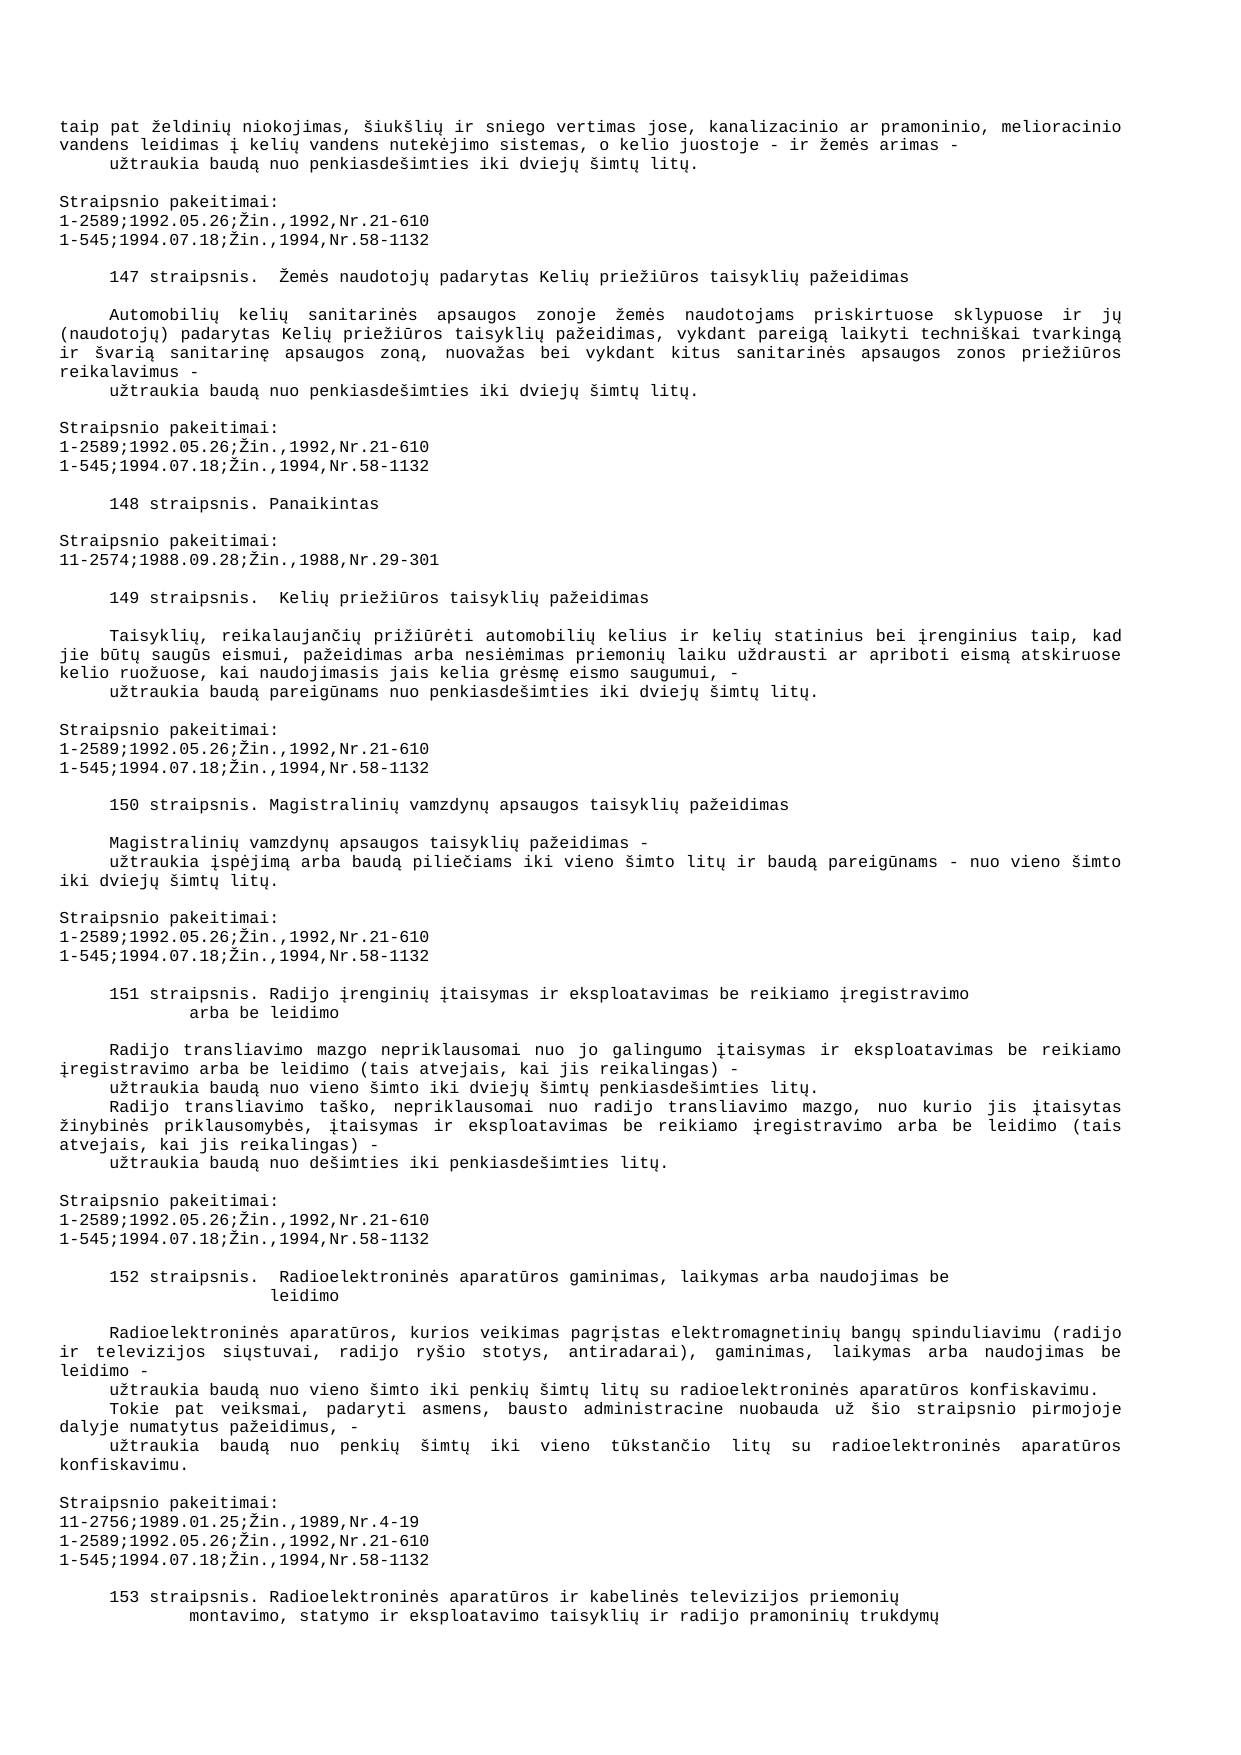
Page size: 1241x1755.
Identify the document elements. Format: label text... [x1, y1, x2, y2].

text 1-545;1994.07.18;Žin.,1994,Nr.58-1132 [59, 457, 1122, 476]
text 11-2574;1988.09.28;Žin.,1988,Nr.29-301 [59, 552, 1122, 571]
text arba be leidimo [59, 1004, 1122, 1023]
text užtraukia baudą nuo vieno šimto iki penkių šimtų litų su radioelektroninės aparatūros konfiskavimu. [59, 1381, 1122, 1400]
text Radijo transliavimo taško, nepriklausomai nuo radijo transliavimo mazgo, nuo kurio jis įtaisytas žinybinės priklausomybės, įtaisymas ir eksploatavimas be reikiamo įregistravimo arba be leidimo (tais atvejais, kai jis reikalingas) - [59, 1098, 1122, 1155]
text taip pat želdinių niokojimas, šiukšlių ir sniego vertimas jose, kanalizacinio ar pramoninio, melioracinio vandens leidimas į kelių vandens nutekėjimo sistemas, o kelio juostoje - ir žemės arimas - [59, 118, 1122, 156]
text 147 straipsnis. Žemės naudotojų padarytas Kelių priežiūros taisyklių pažeidimas [59, 269, 1122, 288]
text 1-545;1994.07.18;Žin.,1994,Nr.58-1132 [59, 231, 1122, 250]
text 1-2589;1992.05.26;Žin.,1992,Nr.21-610 [59, 439, 1122, 457]
text Straipsnio pakeitimai: [59, 1193, 1122, 1212]
text Straipsnio pakeitimai: [59, 193, 1122, 212]
text 1-2589;1992.05.26;Žin.,1992,Nr.21-610 [59, 212, 1122, 231]
text leidimo [59, 1287, 1122, 1306]
text užtraukia įspėjimą arba baudą piliečiams iki vieno šimto litų ir baudą pareigūnams - nuo vieno šimto iki dviejų šimtų litų. [59, 853, 1122, 891]
text 1-2589;1992.05.26;Žin.,1992,Nr.21-610 [59, 929, 1122, 948]
text užtraukia baudą pareigūnams nuo penkiasdešimties iki dviejų šimtų litų. [59, 684, 1122, 703]
text 1-2589;1992.05.26;Žin.,1992,Nr.21-610 [59, 740, 1122, 759]
text montavimo, statymo ir eksploatavimo taisyklių ir radijo pramoninių trukdymų [59, 1608, 1122, 1626]
text 1-545;1994.07.18;Žin.,1994,Nr.58-1132 [59, 759, 1122, 778]
text Straipsnio pakeitimai: [59, 1494, 1122, 1513]
text 153 straipsnis. Radioelektroninės aparatūros ir kabelinės televizijos priemonių [59, 1589, 1122, 1608]
text 151 straipsnis. Radijo įrenginių įtaisymas ir eksploatavimas be reikiamo įregistravimo [59, 985, 1122, 1004]
text užtraukia baudą nuo vieno šimto iki dviejų šimtų penkiasdešimties litų. [59, 1080, 1122, 1098]
text 1-545;1994.07.18;Žin.,1994,Nr.58-1132 [59, 1551, 1122, 1570]
text Automobilių kelių sanitarinės apsaugos zonoje žemės naudotojams priskirtuose sklypuose ir jų (naudotojų) padarytas Kelių priežiūros taisyklių pažeidimas, vykdant pareigą laikyti techniškai tvarkingą ir švarią sanitarinę apsaugos zoną, nuovažas bei vykdant kitus sanitarinės apsaugos zonos priežiūros reikalavimus - [59, 307, 1122, 382]
text 11-2756;1989.01.25;Žin.,1989,Nr.4-19 [59, 1513, 1122, 1532]
text Radioelektroninės aparatūros, kurios veikimas pagrįstas elektromagnetinių bangų spinduliavimu (radijo ir televizijos siųstuvai, radijo ryšio stotys, antiradarai), gaminimas, laikymas arba naudojimas be leidimo - [59, 1325, 1122, 1381]
text Taisyklių, reikalaujančių prižiūrėti automobilių kelius ir kelių statinius bei įrenginius taip, kad jie būtų saugūs eismui, pažeidimas arba nesiėmimas priemonių laiku uždrausti ar apriboti eismą atskiruose kelio ruožuose, kai naudojimasis jais kelia grėsmę eismo saugumui, - [59, 627, 1122, 684]
text 1-545;1994.07.18;Žin.,1994,Nr.58-1132 [59, 948, 1122, 967]
text Straipsnio pakeitimai: [59, 533, 1122, 552]
text Tokie pat veiksmai, padaryti asmens, bausto administracine nuobauda už šio straipsnio pirmojoje dalyje numatytus pažeidimus, - [59, 1400, 1122, 1438]
text 150 straipsnis. Magistralinių vamzdynų apsaugos taisyklių pažeidimas [59, 797, 1122, 816]
text Radijo transliavimo mazgo nepriklausomai nuo jo galingumo įtaisymas ir eksploatavimas be reikiamo įregistravimo arba be leidimo (tais atvejais, kai jis reikalingas) - [59, 1042, 1122, 1080]
text užtraukia baudą nuo penkių šimtų iki vieno tūkstančio litų su radioelektroninės aparatūros konfiskavimu. [59, 1438, 1122, 1476]
text Straipsnio pakeitimai: [59, 420, 1122, 439]
text 1-2589;1992.05.26;Žin.,1992,Nr.21-610 [59, 1212, 1122, 1231]
text 149 straipsnis. Kelių priežiūros taisyklių pažeidimas [59, 589, 1122, 608]
text 1-545;1994.07.18;Žin.,1994,Nr.58-1132 [59, 1231, 1122, 1249]
text 1-2589;1992.05.26;Žin.,1992,Nr.21-610 [59, 1532, 1122, 1551]
text Straipsnio pakeitimai: [59, 910, 1122, 929]
text Magistralinių vamzdynų apsaugos taisyklių pažeidimas - [59, 834, 1122, 853]
text užtraukia baudą nuo penkiasdešimties iki dviejų šimtų litų. [59, 156, 1122, 175]
text 148 straipsnis. Panaikintas [59, 495, 1122, 514]
text užtraukia baudą nuo penkiasdešimties iki dviejų šimtų litų. [59, 382, 1122, 401]
text 152 straipsnis. Radioelektroninės aparatūros gaminimas, laikymas arba naudojimas be [59, 1268, 1122, 1287]
text Straipsnio pakeitimai: [59, 721, 1122, 740]
text užtraukia baudą nuo dešimties iki penkiasdešimties litų. [59, 1155, 1122, 1174]
